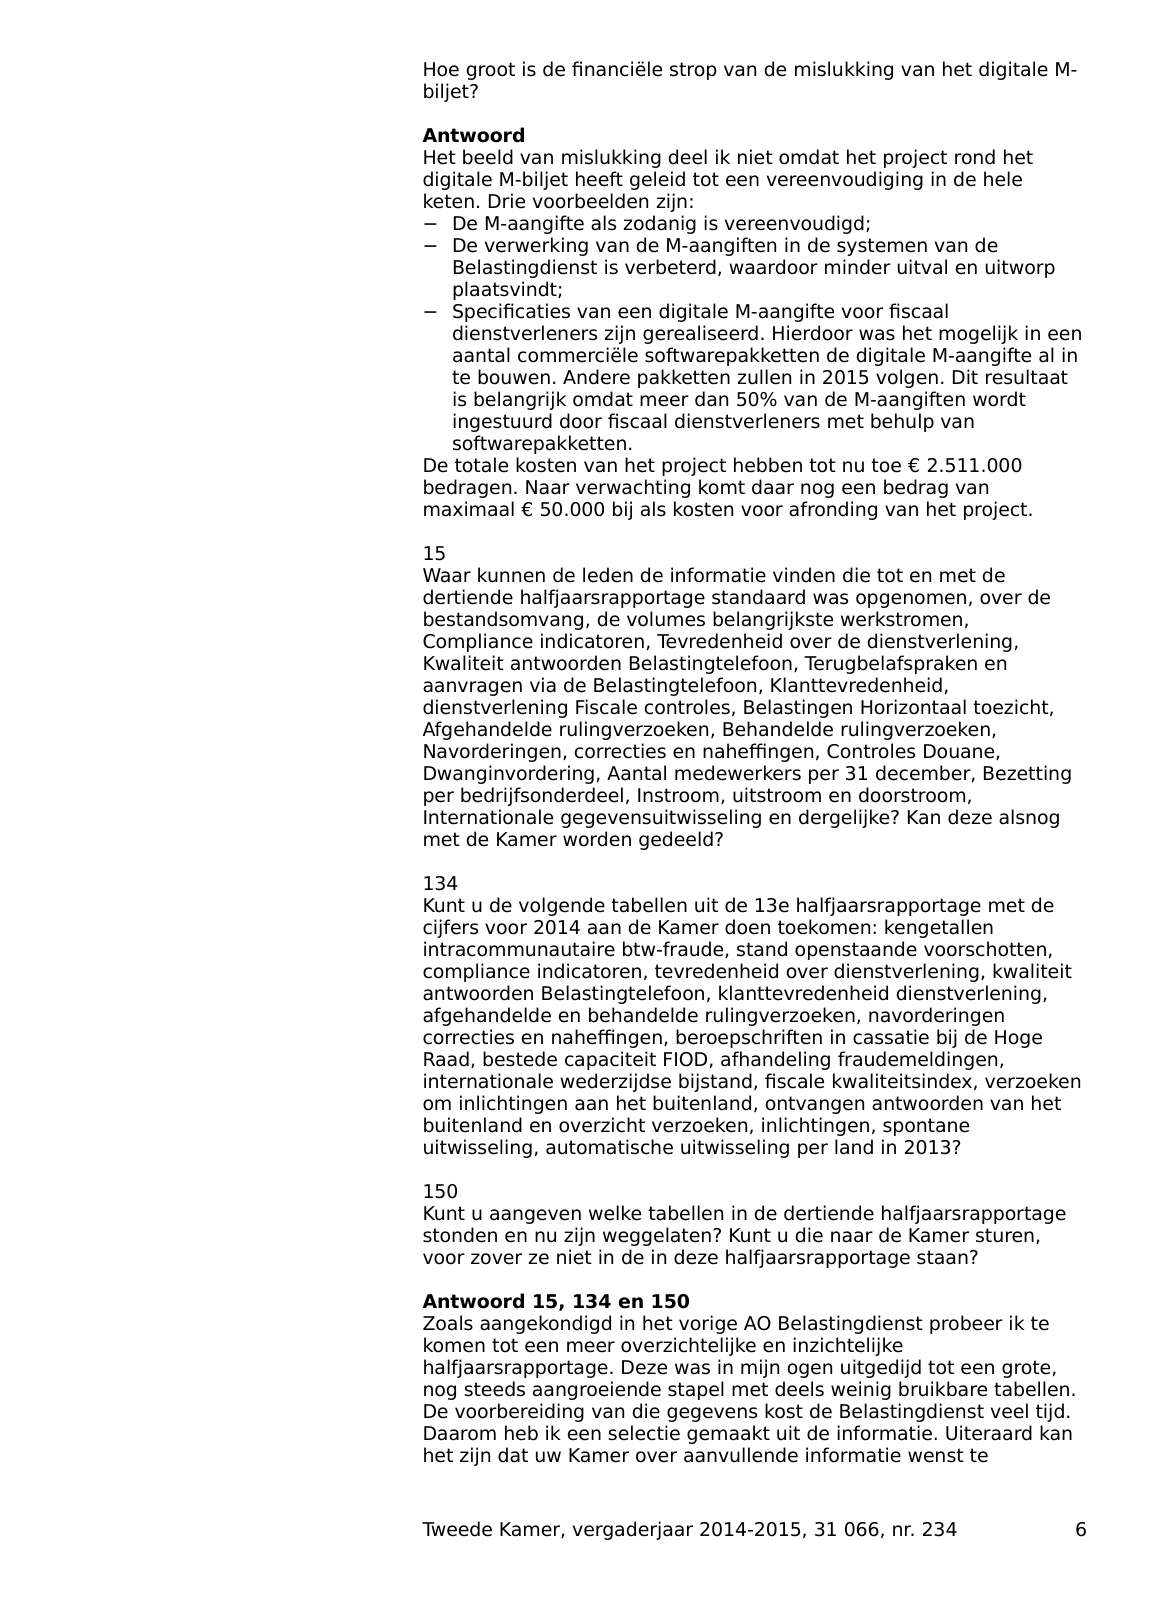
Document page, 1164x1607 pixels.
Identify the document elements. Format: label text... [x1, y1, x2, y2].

text Antwoord 15, 134 en 150 [422, 1291, 1087, 1313]
text Waar kunnen de leden de informatie vinden die tot en met de dertiende halfjaarsrapportage standaard was opgenomen, over de bestandsomvang, de volumes belangrijkste werkstromen, Compliance indicatoren, Tevredenheid over de dienstverlening, Kwaliteit antwoorden Belastingtelefoon, Terugbelafspraken en aanvragen via de Belastingtelefoon, Klanttevredenheid, dienstverlening Fiscale controles, Belastingen Horizontaal toezicht, Afgehandelde rulingverzoeken, Behandelde rulingverzoeken, Navorderingen, correcties en naheffingen, Controles Douane, Dwanginvordering, Aantal medewerkers per 31 december, Bezetting per bedrijfsonderdeel, Instroom, uitstroom en doorstroom, Internationale gegevensuitwisseling en dergelijke? Kan deze alsnog met de Kamer worden gedeeld? [422, 565, 1087, 851]
text Hoe groot is de financiële strop van de mislukking van het digitale M-biljet? [422, 59, 1087, 103]
text − De M-aangifte als zodanig is vereenvoudigd; [422, 213, 1087, 235]
text Kunt u de volgende tabellen uit de 13e halfjaarsrapportage met de cijfers voor 2014 aan de Kamer doen toekomen: kengetallen intracommunautaire btw-fraude, stand openstaande voorschotten, compliance indicatoren, tevredenheid over dienstverlening, kwaliteit antwoorden Belastingtelefoon, klanttevredenheid dienstverlening, afgehandelde en behandelde rulingverzoeken, navorderingen correcties en naheffingen, beroepschriften in cassatie bij de Hoge Raad, bestede capaciteit FIOD, afhandeling fraudemeldingen, internationale wederzijdse bijstand, fiscale kwaliteitsindex, verzoeken om inlichtingen aan het buitenland, ontvangen antwoorden van het buitenland en overzicht verzoeken, inlichtingen, spontane uitwisseling, automatische uitwisseling per land in 2013? [422, 895, 1087, 1159]
text De totale kosten van het project hebben tot nu toe € 2.511.000 bedragen. Naar verwachting komt daar nog een bedrag van maximaal € 50.000 bij als kosten voor afronding van het project. [422, 455, 1087, 521]
text 134 [422, 873, 1087, 895]
text 150 [422, 1181, 1087, 1203]
text Het beeld van mislukking deel ik niet omdat het project rond het digitale M-biljet heeft geleid tot een vereenvoudiging in de hele keten. Drie voorbeelden zijn: [422, 147, 1087, 213]
text Zoals aangekondigd in het vorige AO Belastingdienst probeer ik te komen tot een meer overzichtelijke en inzichtelijke halfjaarsrapportage. Deze was in mijn ogen uitgedijd tot een grote, nog steeds aangroeiende stapel met deels weinig bruikbare tabellen. De voorbereiding van die gegevens kost de Belastingdienst veel tijd. Daarom heb ik een selectie gemaakt uit de informatie. Uiteraard kan het zijn dat uw Kamer over aanvullende informatie wenst te [422, 1313, 1087, 1467]
text − Specificaties van een digitale M-aangifte voor fiscaal dienstverleners zijn gerealiseerd. Hierdoor was het mogelijk in een aantal commerciële softwarepakketten de digitale M-aangifte al in te bouwen. Andere pakketten zullen in 2015 volgen. Dit resultaat is belangrijk omdat meer dan 50% van de M-aangiften wordt ingestuurd door fiscaal dienstverleners met behulp van softwarepakketten. [422, 301, 1087, 455]
text − De verwerking van de M-aangiften in de systemen van de Belastingdienst is verbeterd, waardoor minder uitval en uitworp plaatsvindt; [422, 235, 1087, 301]
text Kunt u aangeven welke tabellen in de dertiende halfjaarsrapportage stonden en nu zijn weggelaten? Kunt u die naar de Kamer sturen, voor zover ze niet in de in deze halfjaarsrapportage staan? [422, 1203, 1087, 1269]
text Antwoord [422, 125, 1087, 147]
text 15 [422, 543, 1087, 565]
